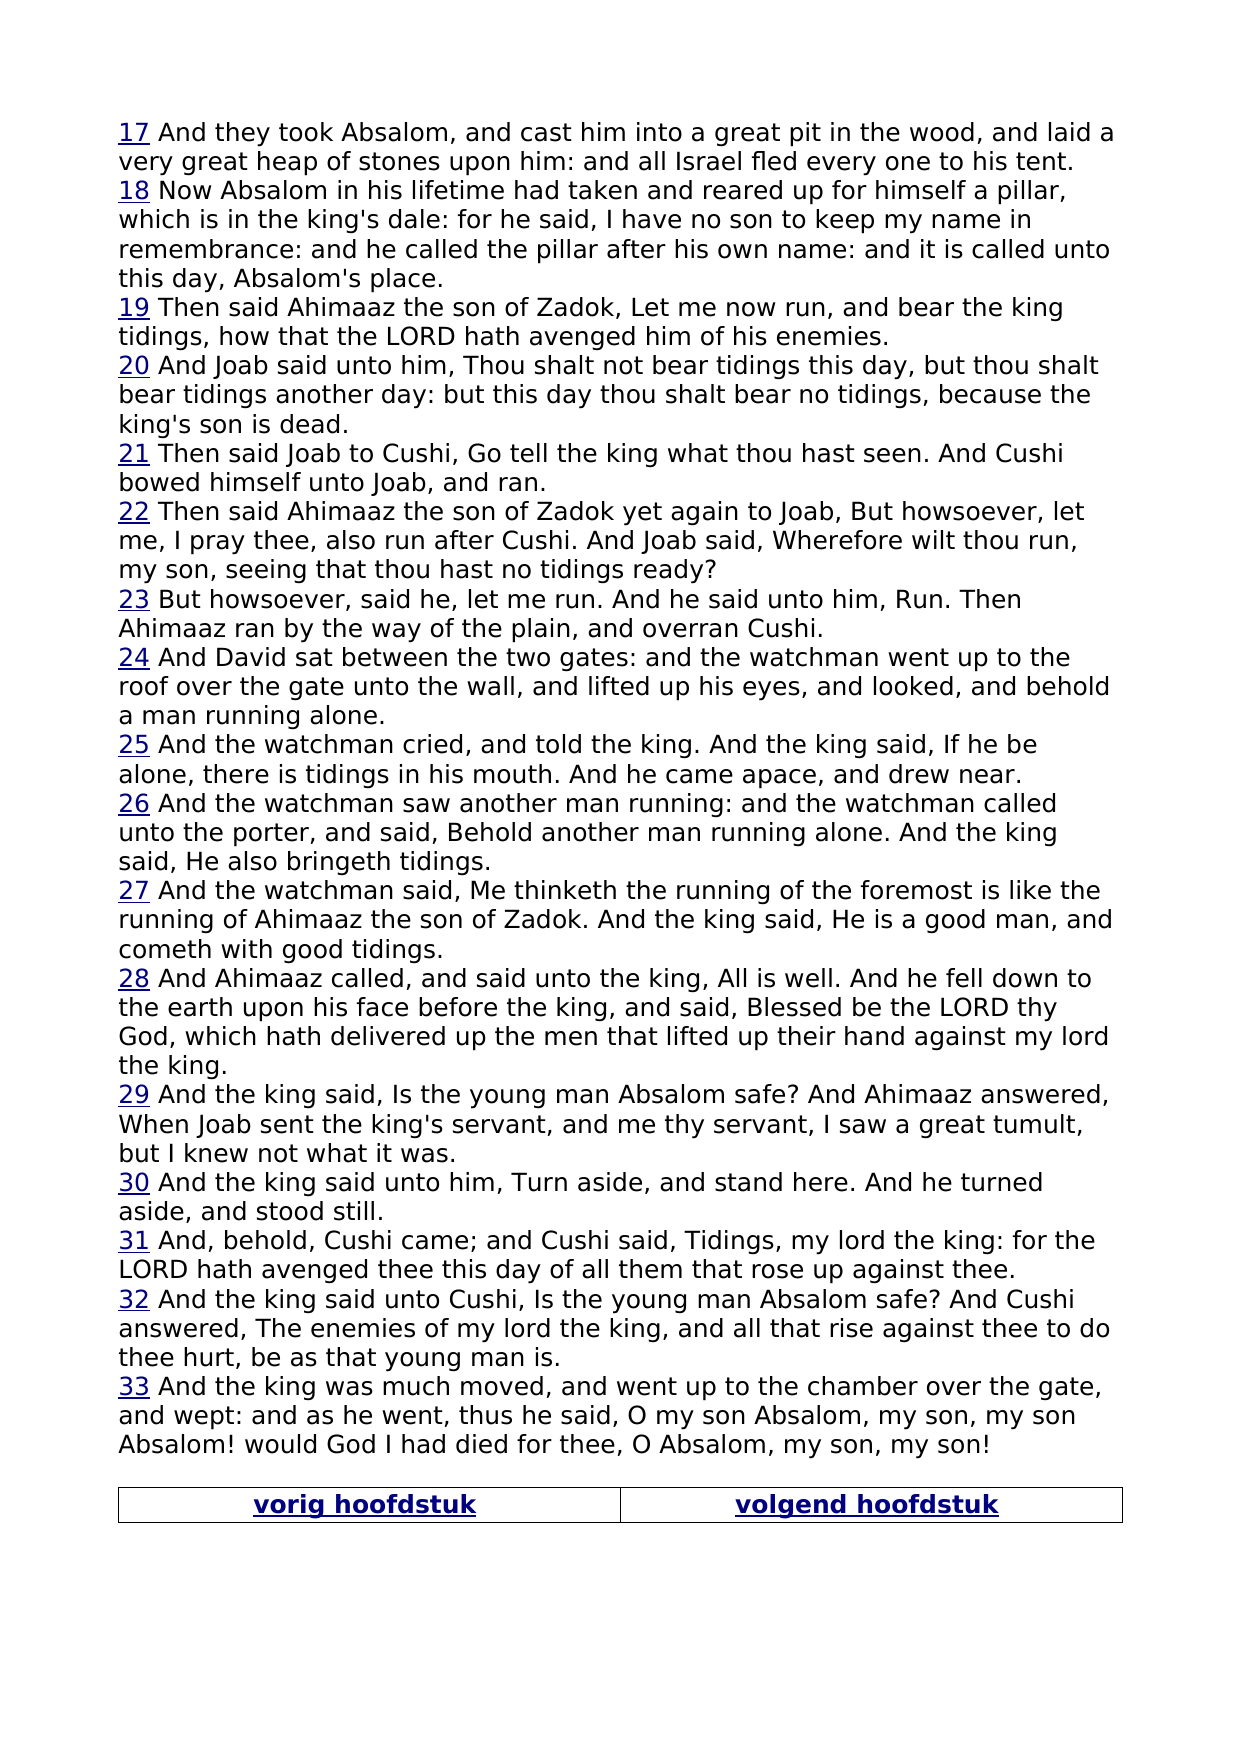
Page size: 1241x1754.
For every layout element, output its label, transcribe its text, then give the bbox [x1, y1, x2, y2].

table_header volgend hoofdstuk [621, 1488, 1122, 1522]
table_header vorig hoofdstuk [119, 1488, 620, 1522]
text 17 And they took Absalom, and cast him into a great pit in the wood, and laid a very great heap of stones upon him: and all Israel fled every one to his tent. 18 Now Absalom in his lifetime had taken and reared up for himself a pillar, which is in the king's dale: for he said, I have no son to keep my name in remembrance: and he called the pillar after his own name: and it is called unto this day, Absalom's place. 19 Then said Ahimaaz the son of Zadok, Let me now run, and bear the king tidings, how that the LORD hath avenged him of his enemies. 20 And Joab said unto him, Thou shalt not bear tidings this day, but thou shalt bear tidings another day: but this day thou shalt bear no tidings, because the king's son is dead. 21 Then said Joab to Cushi, Go tell the king what thou hast seen. And Cushi bowed himself unto Joab, and ran. 22 Then said Ahimaaz the son of Zadok yet again to Joab, But howsoever, let me, I pray thee, also run after Cushi. And Joab said, Wherefore wilt thou run, my son, seeing that thou hast no tidings ready? 23 But howsoever, said he, let me run. And he said unto him, Run. Then Ahimaaz ran by the way of the plain, and overran Cushi. 24 And David sat between the two gates: and the watchman went up to the roof over the gate unto the wall, and lifted up his eyes, and looked, and behold a man running alone. 25 And the watchman cried, and told the king. And the king said, If he be alone, there is tidings in his mouth. And he came apace, and drew near. 26 And the watchman saw another man running: and the watchman called unto the porter, and said, Behold another man running alone. And the king said, He also bringeth tidings. 27 And the watchman said, Me thinketh the running of the foremost is like the running of Ahimaaz the son of Zadok. And the king said, He is a good man, and cometh with good tidings. 28 And Ahimaaz called, and said unto the king, All is well. And he fell down to the earth upon his face before the king, and said, Blessed be the LORD thy God, which hath delivered up the men that lifted up their hand against my lord the king. 29 And the king said, Is the young man Absalom safe? And Ahimaaz answered, When Joab sent the king's servant, and me thy servant, I saw a great tumult, but I knew not what it was. 30 And the king said unto him, Turn aside, and stand here. And he turned aside, and stood still. 31 And, behold, Cushi came; and Cushi said, Tidings, my lord the king: for the LORD hath avenged thee this day of all them that rose up against thee. 32 And the king said unto Cushi, Is the young man Absalom safe? And Cushi answered, The enemies of my lord the king, and all that rise against thee to do thee hurt, be as that young man is. 33 And the king was much moved, and went up to the chamber over the gate, and wept: and as he went, thus he said, O my son Absalom, my son, my son Absalom! would God I had died for thee, O Absalom, my son, my son! [118, 118, 1122, 1460]
